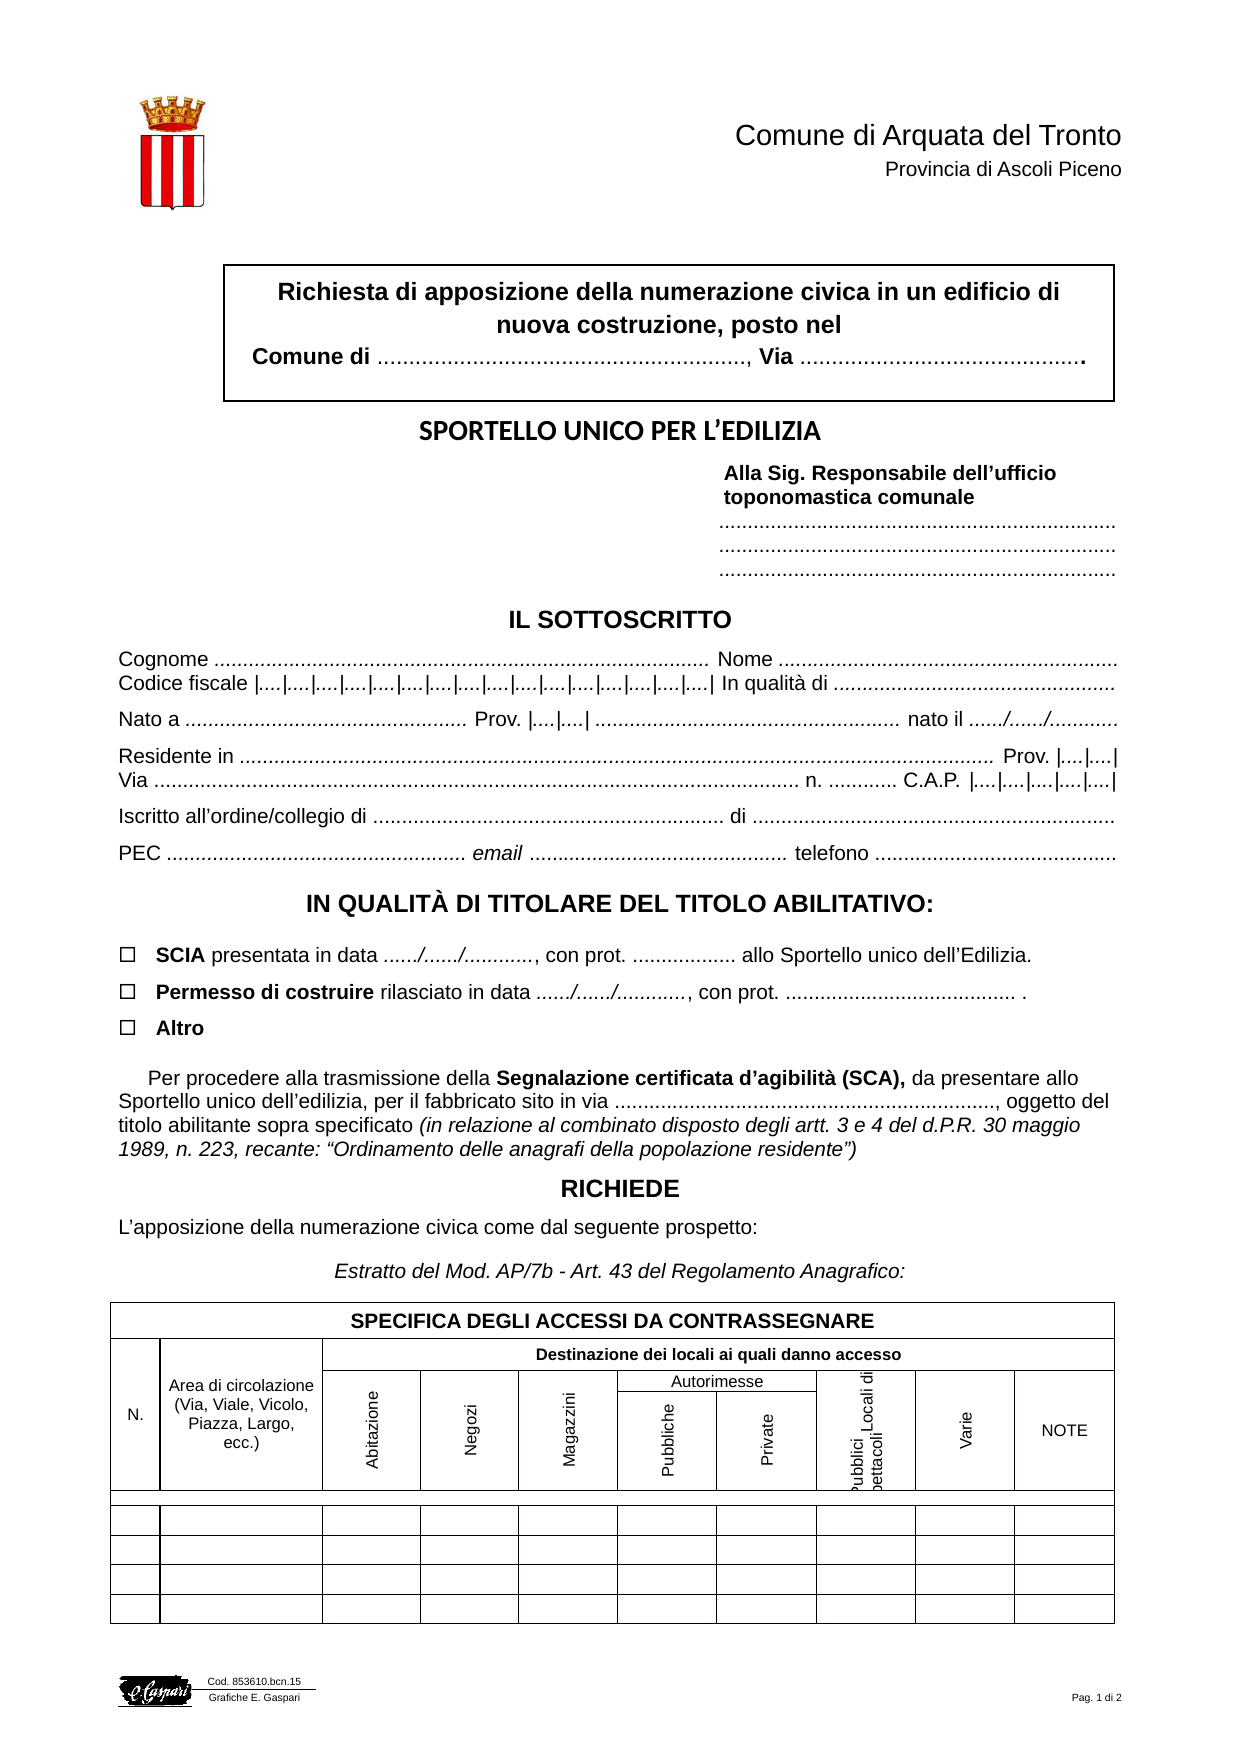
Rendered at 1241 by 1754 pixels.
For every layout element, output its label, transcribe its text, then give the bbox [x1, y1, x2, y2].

table_cell Area di circolazione (Via, Viale, Vicolo, Piazza, Largo, ecc.) [161, 1339, 322, 1489]
table_cell [421, 1565, 518, 1594]
table_cell [1015, 1506, 1114, 1534]
table_cell [161, 1565, 322, 1594]
table_cell [717, 1565, 816, 1594]
text Cognome ...................................................................................... Nome ........................................................... Codice fiscale |....|....|....|....|....|....|....|....|....|....|....|....|....|....|....|....| In qualità di ................................................. [118, 647, 1122, 694]
text Per procedere alla trasmissione della Segnalazione certificata d’agibilità (SCA), da presentare allo Sportello unico dell’edilizia, per il fabbricato sito in via .................................................................., oggetto del titolo abilitante sopra specificato (in relazione al combinato disposto degli artt. 3 e 4 del d.P.R. 30 maggio 1989, n. 223, recante: “Ordinamento delle anagrafi della popolazione residente”) [118, 1065, 1122, 1161]
text PEC .................................................... email ............................................. telefono .......................................... [118, 840, 1122, 864]
text ..................................................................... [718, 556, 1122, 580]
table_cell [618, 1491, 717, 1505]
table_cell [916, 1506, 1014, 1534]
table_cell N. [111, 1339, 159, 1489]
table_cell [1014, 1491, 1114, 1505]
text Provincia di Ascoli Piceno [224, 157, 1122, 181]
picture [118, 1674, 192, 1706]
table_cell [161, 1536, 322, 1564]
table_cell [817, 1506, 915, 1534]
table_cell [111, 1595, 159, 1623]
table_cell [618, 1595, 716, 1623]
table_cell [322, 1491, 421, 1505]
table_cell [111, 1536, 159, 1564]
table_cell Abitazione [323, 1371, 420, 1489]
table_cell [916, 1595, 1014, 1623]
list SCIA presentata in data ....../....../............, con prot. .................. allo Sportello unico dell’Edilizia. [118, 943, 1122, 967]
subtitle SPORTELLO UNICO PER L’EDILIZIA [118, 412, 1122, 447]
text ..................................................................... [718, 532, 1122, 556]
table_cell [160, 1491, 322, 1505]
table_cell Private [717, 1392, 816, 1489]
table_cell [717, 1536, 816, 1564]
text L’apposizione della numerazione civica come dal seguente prospetto: [118, 1215, 1122, 1239]
table_cell [717, 1491, 816, 1505]
table_cell [421, 1536, 518, 1564]
list Altro [118, 1016, 1122, 1040]
table_cell [323, 1595, 420, 1623]
table_cell [1015, 1595, 1114, 1623]
text IL SOTTOSCRITTO [118, 605, 1122, 634]
table_cell NOTE [1015, 1371, 1114, 1489]
table_cell [161, 1506, 322, 1534]
table_cell [519, 1565, 617, 1594]
table_cell [816, 1491, 916, 1505]
table_cell [111, 1565, 159, 1594]
table_cell [323, 1506, 420, 1534]
table_cell [111, 1506, 159, 1534]
list Permesso di costruire rilasciato in data ....../....../............, con prot. ........................................ . [118, 980, 1122, 1004]
table_cell [916, 1536, 1014, 1564]
table_cell Negozi [421, 1371, 518, 1489]
table_cell [618, 1506, 716, 1534]
table_cell [519, 1536, 617, 1564]
text Iscritto all’ordine/collegio di ............................................................. di ............................................................... [118, 804, 1122, 828]
table_cell [323, 1536, 420, 1564]
text Comune di Arquata del Tronto [224, 118, 1122, 152]
table_cell [817, 1595, 915, 1623]
table_cell Magazzini [519, 1371, 617, 1489]
table_cell [519, 1506, 617, 1534]
text Nato a ................................................. Prov. |....|....| ..................................................... nato il ....../....../............ [118, 707, 1122, 731]
table_cell [421, 1506, 518, 1534]
table_cell [1015, 1565, 1114, 1594]
text IN QUALITÀ DI TITOLARE DEL TITOLO ABILITATIVO: [118, 889, 1122, 918]
table_cell [161, 1595, 322, 1623]
table_cell [717, 1506, 816, 1534]
table_cell [421, 1595, 518, 1623]
table_cell [111, 1491, 160, 1505]
table_cell [1015, 1536, 1114, 1564]
table_cell [817, 1565, 915, 1594]
table_cell [519, 1491, 617, 1505]
table_cell [323, 1565, 420, 1594]
table_cell Pubbliche [618, 1392, 716, 1489]
text toponomastica comunale [118, 484, 1122, 508]
picture [122, 87, 224, 219]
table_cell Destinazione dei locali ai quali danno accesso [323, 1339, 1114, 1370]
table_cell [618, 1536, 716, 1564]
text ..................................................................... [718, 508, 1122, 532]
table_cell [916, 1491, 1014, 1505]
text Alla Sig. Responsabile dell’ufficio [118, 461, 1122, 484]
table_cell [519, 1595, 617, 1623]
table_cell [421, 1491, 519, 1505]
table_cell [817, 1536, 915, 1564]
table_cell [618, 1565, 716, 1594]
table_cell [916, 1565, 1014, 1594]
subtitle RICHIEDE [118, 1174, 1122, 1202]
table_cell Varie [916, 1371, 1014, 1489]
table_cell [717, 1595, 816, 1623]
table_cell Autorimesse [618, 1371, 816, 1391]
table_header SPECIFICA DEGLI ACCESSI DA CONTRASSEGNARE [111, 1303, 1114, 1338]
table_cell Locali di Pubblici spettacoli [817, 1371, 915, 1489]
text Estratto del Mod. AP/7b - Art. 43 del Regolamento Anagrafico: [118, 1258, 1122, 1282]
text Residente in ................................................................................................................................... Prov. |....|....| Via ................................................................................................................ n. ............ C.A.P. |....|....|....|....|....| [118, 743, 1122, 791]
